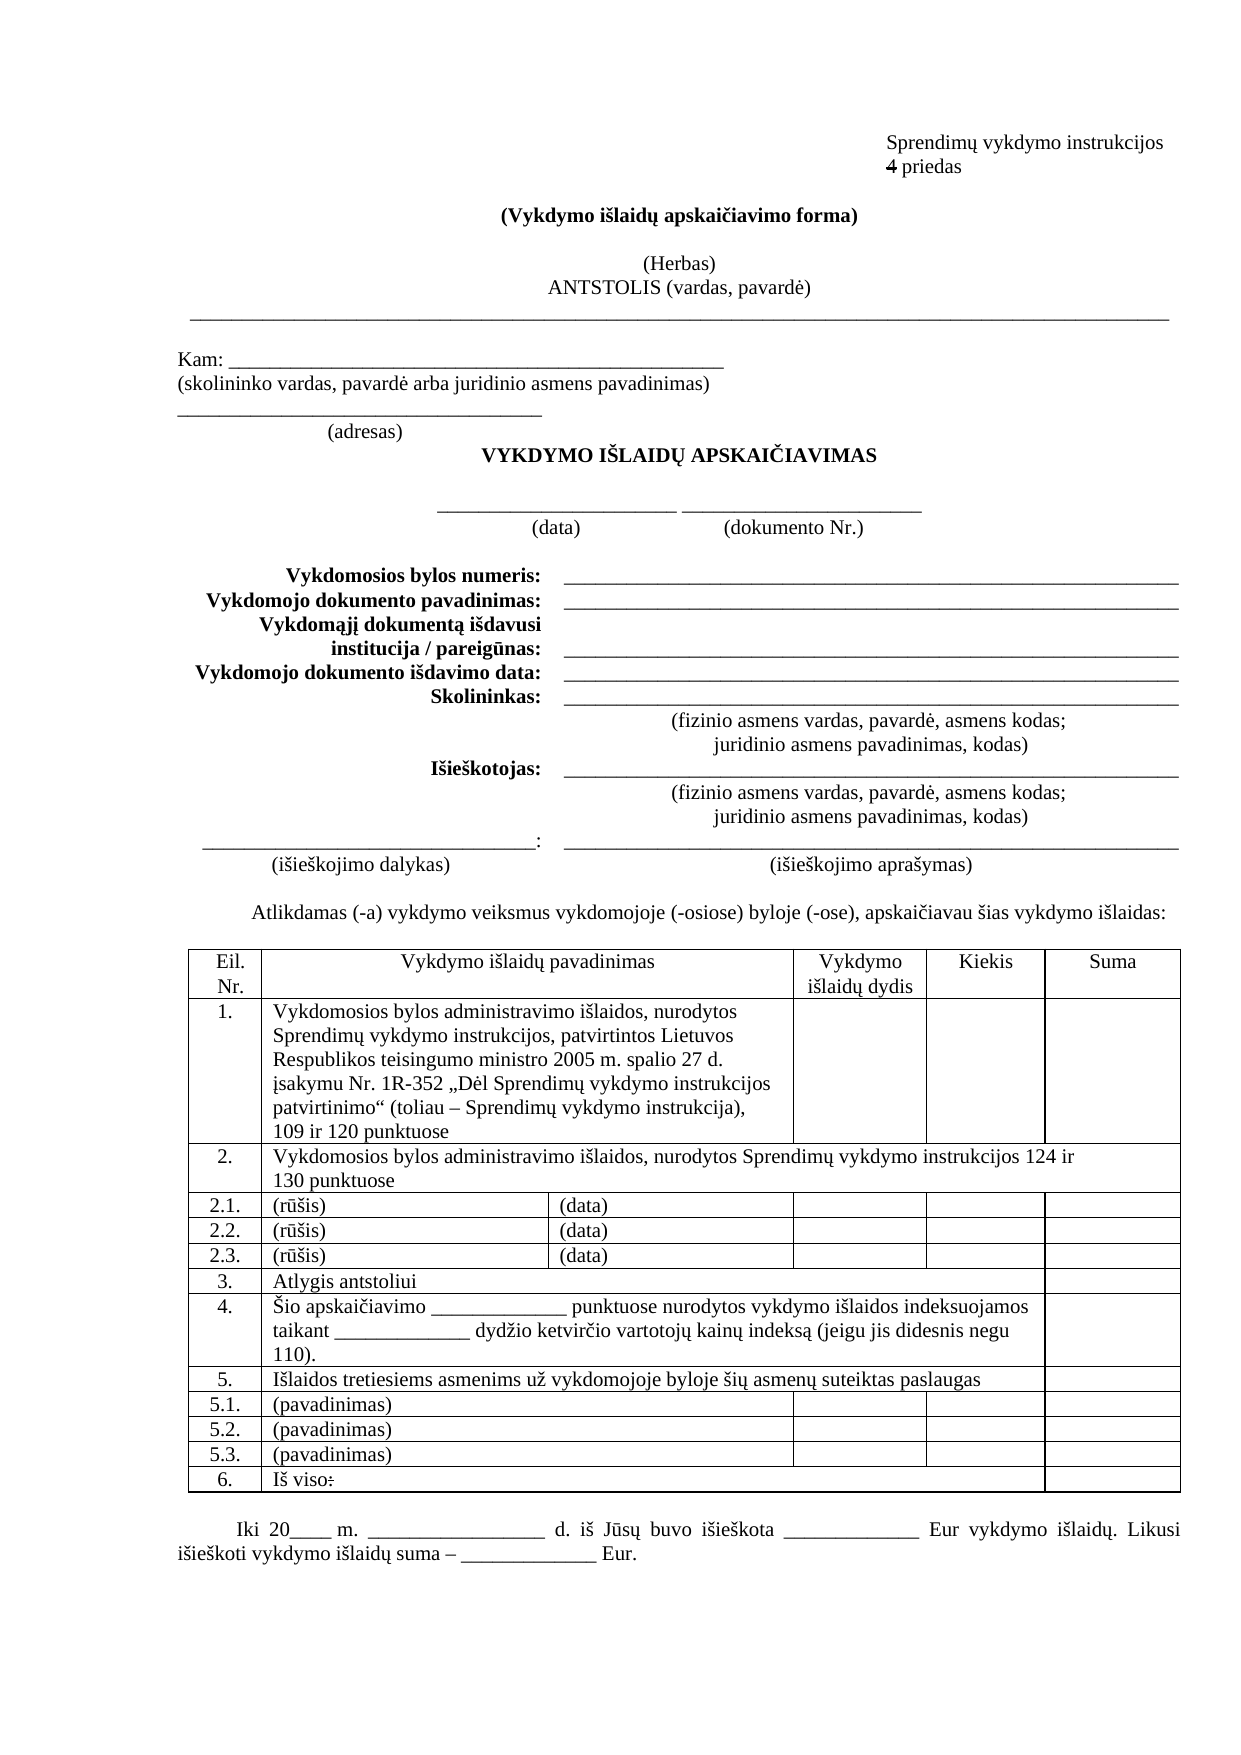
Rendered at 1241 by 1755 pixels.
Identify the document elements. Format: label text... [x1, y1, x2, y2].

table_cell [794, 1417, 926, 1441]
table_cell [794, 1244, 926, 1267]
table_cell [794, 1442, 926, 1466]
table_cell ___________________________________________________________ (išieškojimo aprašymas) [553, 828, 1190, 876]
table_cell [1046, 1244, 1180, 1267]
table_cell 5.1. [189, 1392, 261, 1416]
table_cell Atlygis antstoliui [262, 1269, 1044, 1293]
table_cell [1046, 1442, 1180, 1466]
table_cell [927, 1442, 1044, 1466]
text (data) (dokumento Nr.) [177, 515, 1181, 539]
table_cell Vykdomąjį dokumentą išdavusi institucija / pareigūnas: [169, 612, 553, 660]
table_cell 2. [189, 1144, 261, 1192]
text Atlikdamas (-a) vykdymo veiksmus vykdomojoje (-osiose) byloje (-ose), apskaičiavau šias vykdymo išlaidas: [177, 900, 1181, 924]
table_cell 5.3. [189, 1442, 261, 1466]
text Sprendimų vykdymo instrukcijos [886, 130, 1181, 154]
table_cell Iš viso: [262, 1467, 1044, 1491]
table_header ___________________________________________________________ [553, 564, 1190, 587]
table_header Vykdymo išlaidų pavadinimas [262, 950, 793, 998]
table_cell Išieškotojas: [169, 756, 553, 828]
text Iki 20____ m. _________________ d. iš Jūsų buvo išieškota _____________ Eur vykdymo išlaidų. Likusi išieškoti vykdymo išlaidų suma – _____________ Eur. [177, 1516, 1181, 1564]
text (Herbas) [177, 251, 1181, 275]
table_cell (pavadinimas) [262, 1442, 793, 1466]
table_cell 1. [189, 999, 261, 1143]
table_cell [794, 999, 926, 1143]
table_cell (data) [549, 1244, 793, 1267]
table_cell (rūšis) [262, 1244, 548, 1267]
text ANTSTOLIS (vardas, pavardė) [177, 275, 1181, 299]
table_header Eil. Nr. [189, 950, 261, 998]
text 4 priedas [886, 154, 1181, 178]
table_cell Skolininkas: [169, 684, 553, 756]
text ___________________________________ [177, 395, 1181, 419]
text (skolininko vardas, pavardė arba juridinio asmens pavadinimas) [177, 371, 1181, 395]
table_cell 3. [189, 1269, 261, 1293]
table_cell [1046, 999, 1180, 1143]
table_header Suma [1046, 950, 1180, 998]
table_cell ___________________________________________________________ (fizinio asmens vardas, pavardė, asmens kodas; juridinio asmens pavadinimas, kodas) [553, 756, 1190, 828]
table_cell 2.1. [189, 1193, 261, 1217]
table_cell [927, 1392, 1044, 1416]
table_cell 2.2. [189, 1218, 261, 1242]
table_header Vykdomosios bylos numeris: [169, 564, 553, 587]
table_cell Vykdomojo dokumento išdavimo data: [169, 660, 553, 684]
table_cell [1046, 1367, 1180, 1391]
table_cell [794, 1193, 926, 1217]
text _______________________ _______________________ [177, 491, 1181, 515]
table_cell Šio apskaičiavimo _____________ punktuose nurodytos vykdymo išlaidos indeksuojamos taikant _____________ dydžio ketvirčio vartotojų kainų indeksą (jeigu jis didesnis negu 110). [262, 1294, 1044, 1366]
table_cell Išlaidos tretiesiems asmenims už vykdomojoje byloje šių asmenų suteiktas paslaugas [262, 1367, 1044, 1391]
table_cell [1046, 1269, 1180, 1293]
table_cell ___________________________________________________________ [553, 660, 1190, 684]
table_cell [927, 999, 1044, 1143]
table_cell 5.2. [189, 1417, 261, 1441]
text ______________________________________________________________________________________________ [177, 299, 1181, 323]
table_cell (rūšis) [262, 1218, 548, 1242]
table_cell ________________________________: (išieškojimo dalykas) [169, 828, 553, 876]
table_cell [927, 1244, 1044, 1267]
table_cell Vykdomojo dokumento pavadinimas: [169, 588, 553, 612]
table_cell [1046, 1417, 1180, 1441]
table_cell [1046, 1294, 1180, 1366]
table_cell 5. [189, 1367, 261, 1391]
table_cell (pavadinimas) [262, 1417, 793, 1441]
table_cell [1046, 1392, 1180, 1416]
table_cell (pavadinimas) [262, 1392, 793, 1416]
table_cell [1046, 1467, 1180, 1491]
table_header Kiekis [927, 950, 1044, 998]
text (Vykdymo išlaidų apskaičiavimo forma) [177, 202, 1181, 227]
table_cell 2.3. [189, 1244, 261, 1267]
table_header Vykdymo išlaidų dydis [794, 950, 926, 998]
table_cell ___________________________________________________________ [553, 612, 1190, 660]
table_cell [927, 1193, 1044, 1217]
table_cell [794, 1392, 926, 1416]
text (adresas) [327, 419, 1181, 443]
table_cell 6. [189, 1467, 261, 1491]
table_cell ___________________________________________________________ [553, 588, 1190, 612]
table_cell [927, 1218, 1044, 1242]
table_cell [927, 1417, 1044, 1441]
table_cell (rūšis) [262, 1193, 548, 1217]
table_cell Vykdomosios bylos administravimo išlaidos, nurodytos Sprendimų vykdymo instrukcijos, patvirtintos Lietuvos Respublikos teisingumo ministro 2005 m. spalio 27 d. įsakymu Nr. 1R-352 „Dėl Sprendimų vykdymo instrukcijos patvirtinimo“ (toliau – Sprendimų vykdymo instrukcija), 109 ir 120 punktuose [262, 999, 793, 1143]
table_cell [1046, 1218, 1180, 1242]
table_cell ___________________________________________________________ (fizinio asmens vardas, pavardė, asmens kodas; juridinio asmens pavadinimas, kodas) [553, 684, 1190, 756]
text vykdymo išlaidų apskaičiavimas [177, 443, 1181, 467]
table_cell Vykdomosios bylos administravimo išlaidos, nurodytos Sprendimų vykdymo instrukcijos 124 ir 130 punktuose [262, 1144, 1180, 1192]
table_cell 4. [189, 1294, 261, 1366]
table_cell [794, 1218, 926, 1242]
table_cell [1046, 1193, 1180, 1217]
table_cell (data) [549, 1193, 793, 1217]
table_cell (data) [549, 1218, 793, 1242]
text Kam: [177, 347, 1181, 371]
